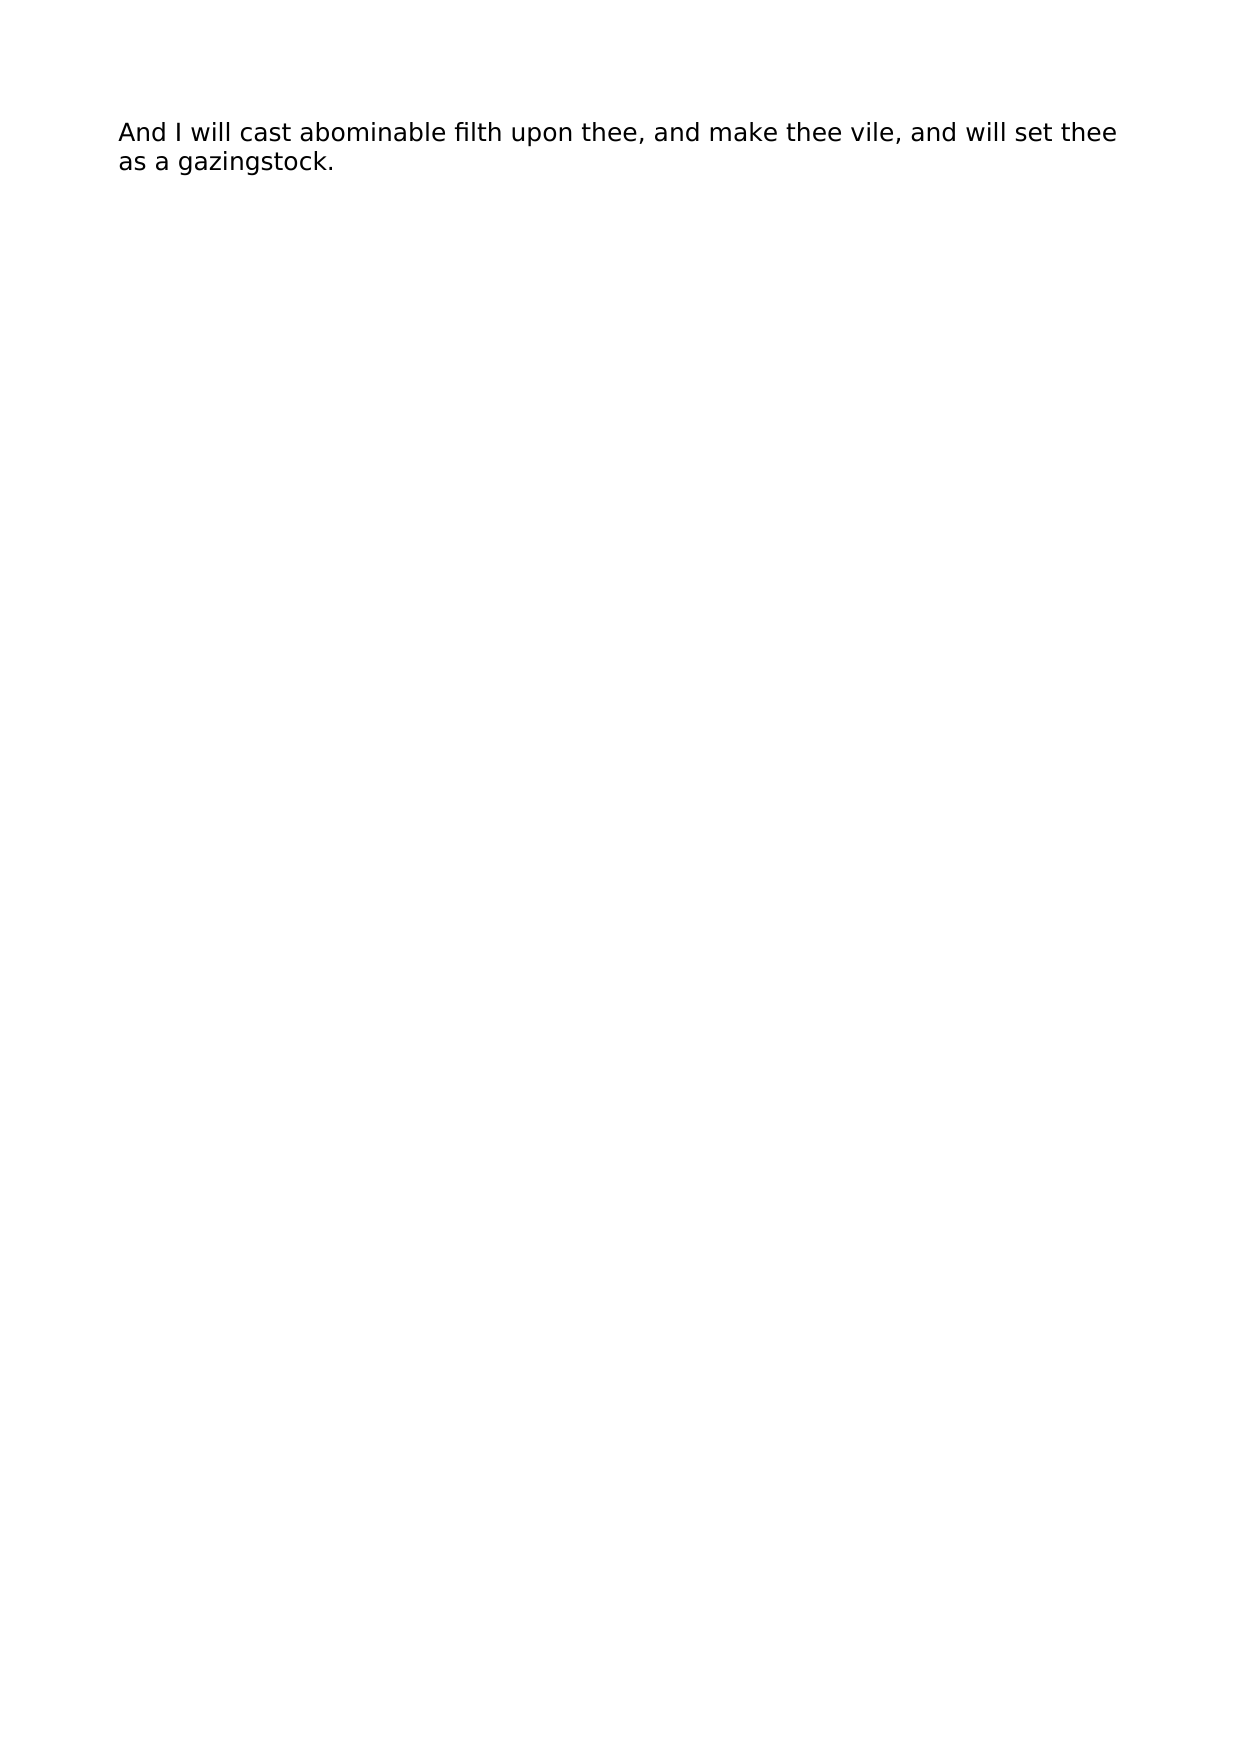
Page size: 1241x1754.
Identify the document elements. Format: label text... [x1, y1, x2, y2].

text And I will cast abominable filth upon thee, and make thee vile, and will set thee as a gazingstock. [118, 118, 1122, 176]
